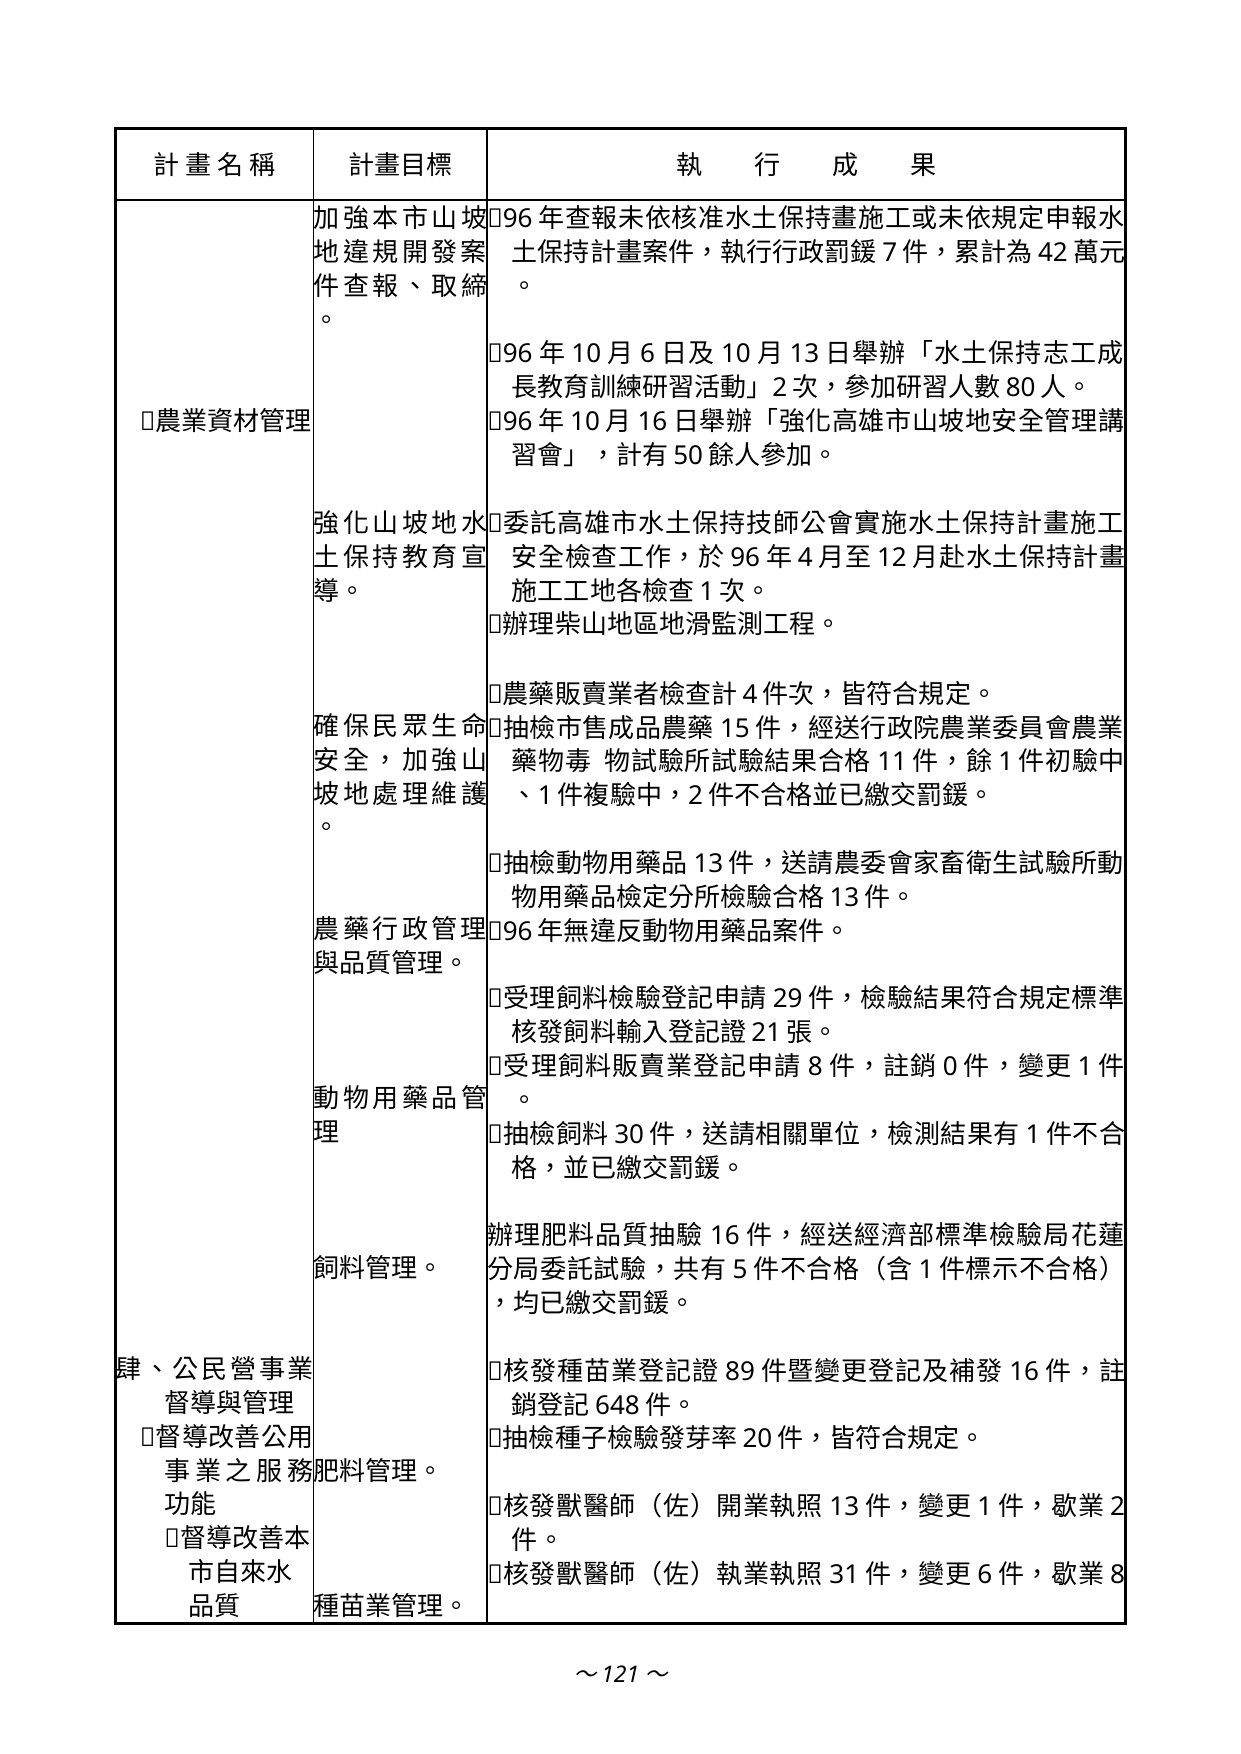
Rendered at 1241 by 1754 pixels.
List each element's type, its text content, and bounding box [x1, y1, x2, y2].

table_header 執 行 成 果 [488, 130, 1124, 199]
table_cell 96年查報未依核准水土保持畫施工或未依規定申報水土保持計畫案件，執行行政罰鍰7件，累計為42萬元。 96年10月6日及10月13日舉辦「水土保持志工成長教育訓練研習活動」2次，參加研習人數80人。 96年10月16日舉辦「強化高雄市山坡地安全管理講習會」，計有50餘人參加。 委託高雄市水土保持技師公會實施水土保持計畫施工安全檢查工作，於96年4月至12月赴水土保持計畫施工工地各檢查1次。 辦理柴山地區地滑監測工程。 農藥販賣業者檢查計4件次，皆符合規定。 抽檢市售成品農藥15件，經送行政院農業委員會農業藥物毒 物試驗所試驗結果合格11件，餘1件初驗中、1件複驗中，2件不合格並已繳交罰鍰。 抽檢動物用藥品13件，送請農委會家畜衛生試驗所動物用藥品檢定分所檢驗合格13件。 96年無違反動物用藥品案件。 受理飼料檢驗登記申請29件，檢驗結果符合規定標準核發飼料輸入登記證21張。 受理飼料販賣業登記申請8件，註銷0件，變更1件。 抽檢飼料30件，送請相關單位，檢測結果有1件不合格，並已繳交罰鍰。 辦理肥料品質抽驗16件，經送經濟部標準檢驗局花蓮分局委託試驗，共有5件不合格（含1件標示不合格），均已繳交罰鍰。 核發種苗業登記證89件暨變更登記及補發16件，註銷登記648件。 抽檢種子檢驗發芽率20件，皆符合規定。 核發獸醫師（佐）開業執照13件，變更1件，歇業2件。 核發獸醫師（佐）執業執照31件，變更6件，歇業8 [488, 201, 1124, 1622]
table_header 計 畫 名 稱 [117, 130, 313, 199]
table_cell 農業資材管理 肆、公民營事業督導與管理 督導改善公用事業之服務功能 督導改善本市自來水品質 [117, 201, 313, 1622]
table_cell 加強本市山坡地違規開發案件查報、取締。 強化山坡地水土保持教育宣導。 確保民眾生命安全，加強山坡地處理維護。 農藥行政管理與品質管理。 動物用藥品管理 飼料管理。 肥料管理。 種苗業管理。 [314, 201, 486, 1622]
table_header 計畫目標 [314, 130, 486, 199]
